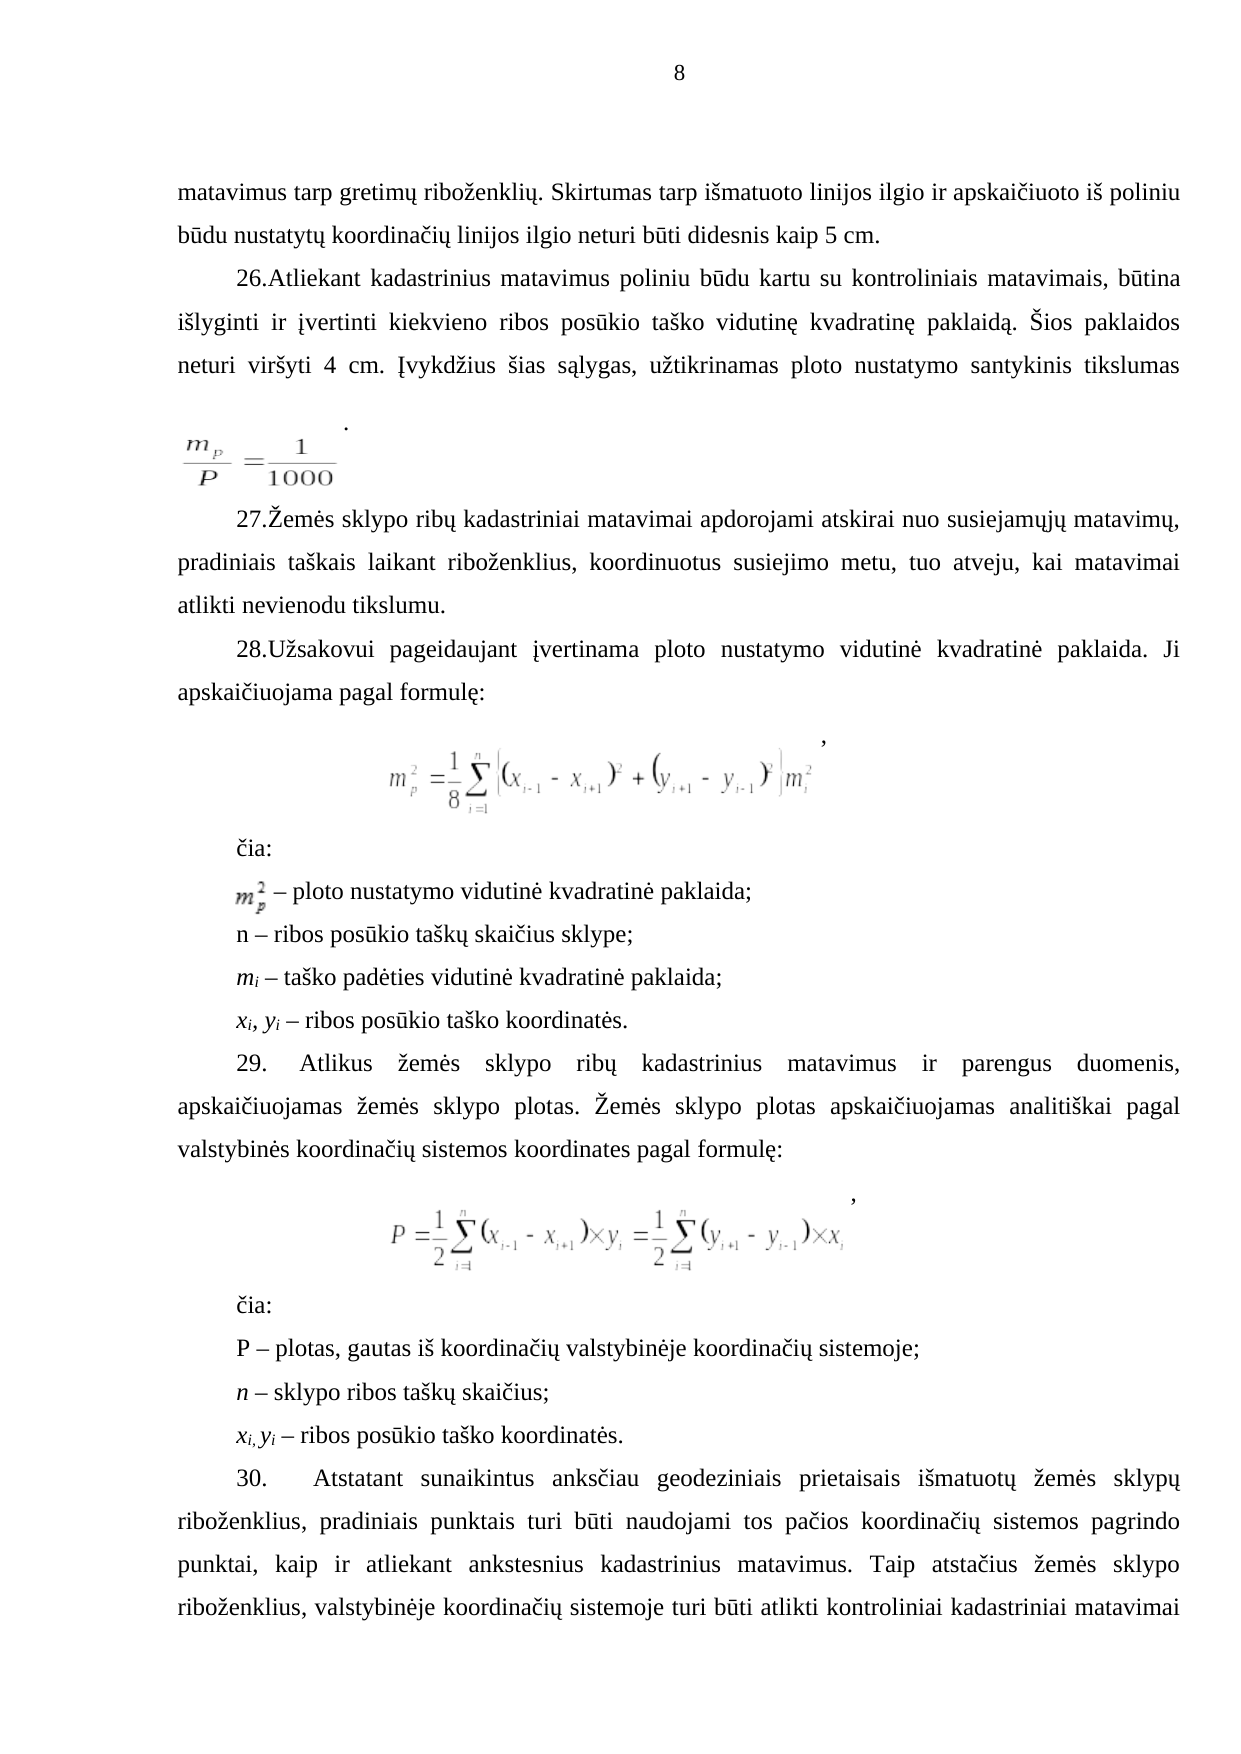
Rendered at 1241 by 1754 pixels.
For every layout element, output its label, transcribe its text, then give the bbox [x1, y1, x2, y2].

text , [327, 1178, 1181, 1276]
text , [327, 720, 1181, 818]
text 30. Atstatant sunaikintus anksčiau geodeziniais prietaisais išmatuotų žemės sklypų riboženklius, pradiniais punktais turi būti naudojami tos pačios koordinačių sistemos pagrindo punktai, kaip ir atliekant ankstesnius kadastrinius matavimus. Taip atstačius žemės sklypo riboženklius, valstybinėje koordinačių sistemoje turi būti atlikti kontroliniai kadastriniai matavimai [177, 1463, 1181, 1621]
text P – plotas, gautas iš koordinačių valstybinėje koordinačių sistemoje; [177, 1333, 1181, 1362]
text xi, yi – ribos posūkio taško koordinatės. [177, 1420, 1181, 1448]
text mi – taško padėties vidutinė kvadratinė paklaida; [177, 962, 1181, 991]
text n – ribos posūkio taškų skaičius sklype; [177, 919, 1181, 948]
text n – sklypo ribos taškų skaičius; [177, 1377, 1181, 1405]
text 29. Atlikus žemės sklypo ribų kadastrinius matavimus ir parengus duomenis, apskaičiuojamas žemės sklypo plotas. Žemės sklypo plotas apskaičiuojamas analitiškai pagal valstybinės koordinačių sistemos koordinates pagal formulę: [177, 1048, 1181, 1163]
text – ploto nustatymo vidutinė kvadratinė paklaida; [177, 876, 1181, 904]
text 26. Atliekant kadastrinius matavimus poliniu būdu kartu su kontroliniais matavimais, būtina išlyginti ir įvertinti kiekvieno ribos posūkio taško vidutinę kvadratinę paklaidą. Šios paklaidos neturi viršyti 4 cm. Įvykdžius šias sąlygas, užtikrinamas ploto nustatymo santykinis tikslumas . [177, 263, 1181, 490]
text 28. Užsakovui pageidaujant įvertinama ploto nustatymo vidutinė kvadratinė paklaida. Ji apskaičiuojama pagal formulę: [177, 634, 1181, 706]
text 27. Žemės sklypo ribų kadastriniai matavimai apdorojami atskirai nuo susiejamųjų matavimų, pradiniais taškais laikant riboženklius, koordinuotus susiejimo metu, tuo atveju, kai matavimai atlikti nevienodu tikslumu. [177, 504, 1181, 619]
text matavimus tarp gretimų riboženklių. Skirtumas tarp išmatuoto linijos ilgio ir apskaičiuoto iš poliniu būdu nustatytų koordinačių linijos ilgio neturi būti didesnis kaip 5 cm. [177, 177, 1181, 249]
text čia: [177, 1290, 1181, 1319]
text čia: [177, 833, 1181, 861]
text xi, yi – ribos posūkio taško koordinatės. [236, 1005, 1181, 1034]
